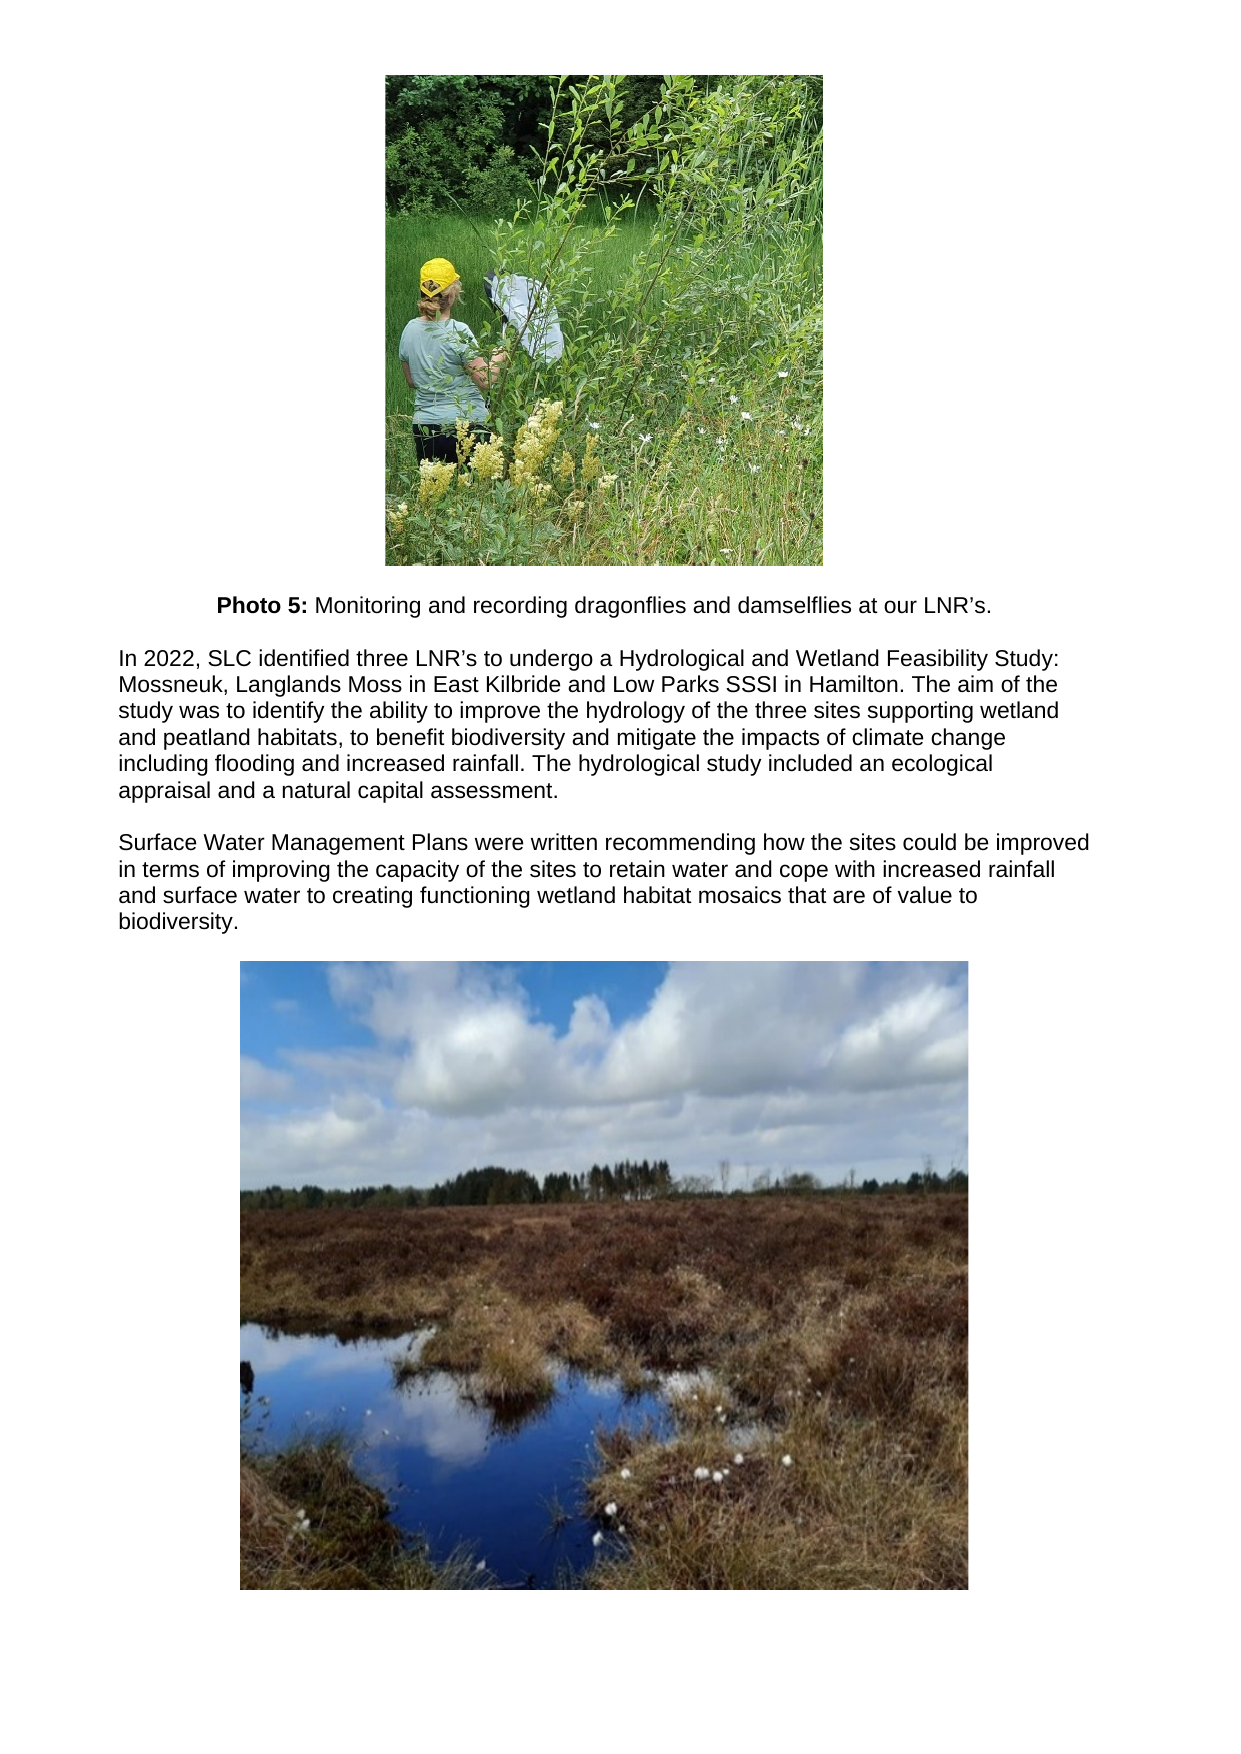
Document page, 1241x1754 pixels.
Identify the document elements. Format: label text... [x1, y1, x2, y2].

text Photo 5: Monitoring and recording dragonflies and damselflies at our LNR’s. [118, 592, 1090, 618]
text In 2022, SLC identified three LNR’s to undergo a Hydrological and Wetland Feasibility Study: Mossneuk, Langlands Moss in East Kilbride and Low Parks SSSI in Hamilton. The aim of the study was to identify the ability to improve the hydrology of the three sites supporting wetland and peatland habitats, to benefit biodiversity and mitigate the impacts of climate change including flooding and increased rainfall. The hydrological study included an ecological appraisal and a natural capital assessment. [118, 645, 1090, 803]
text Surface Water Management Plans were written recommending how the sites could be improved in terms of improving the capacity of the sites to retain water and cope with increased rainfall and surface water to creating functioning wetland habitat mosaics that are of value to biodiversity. [118, 829, 1090, 935]
